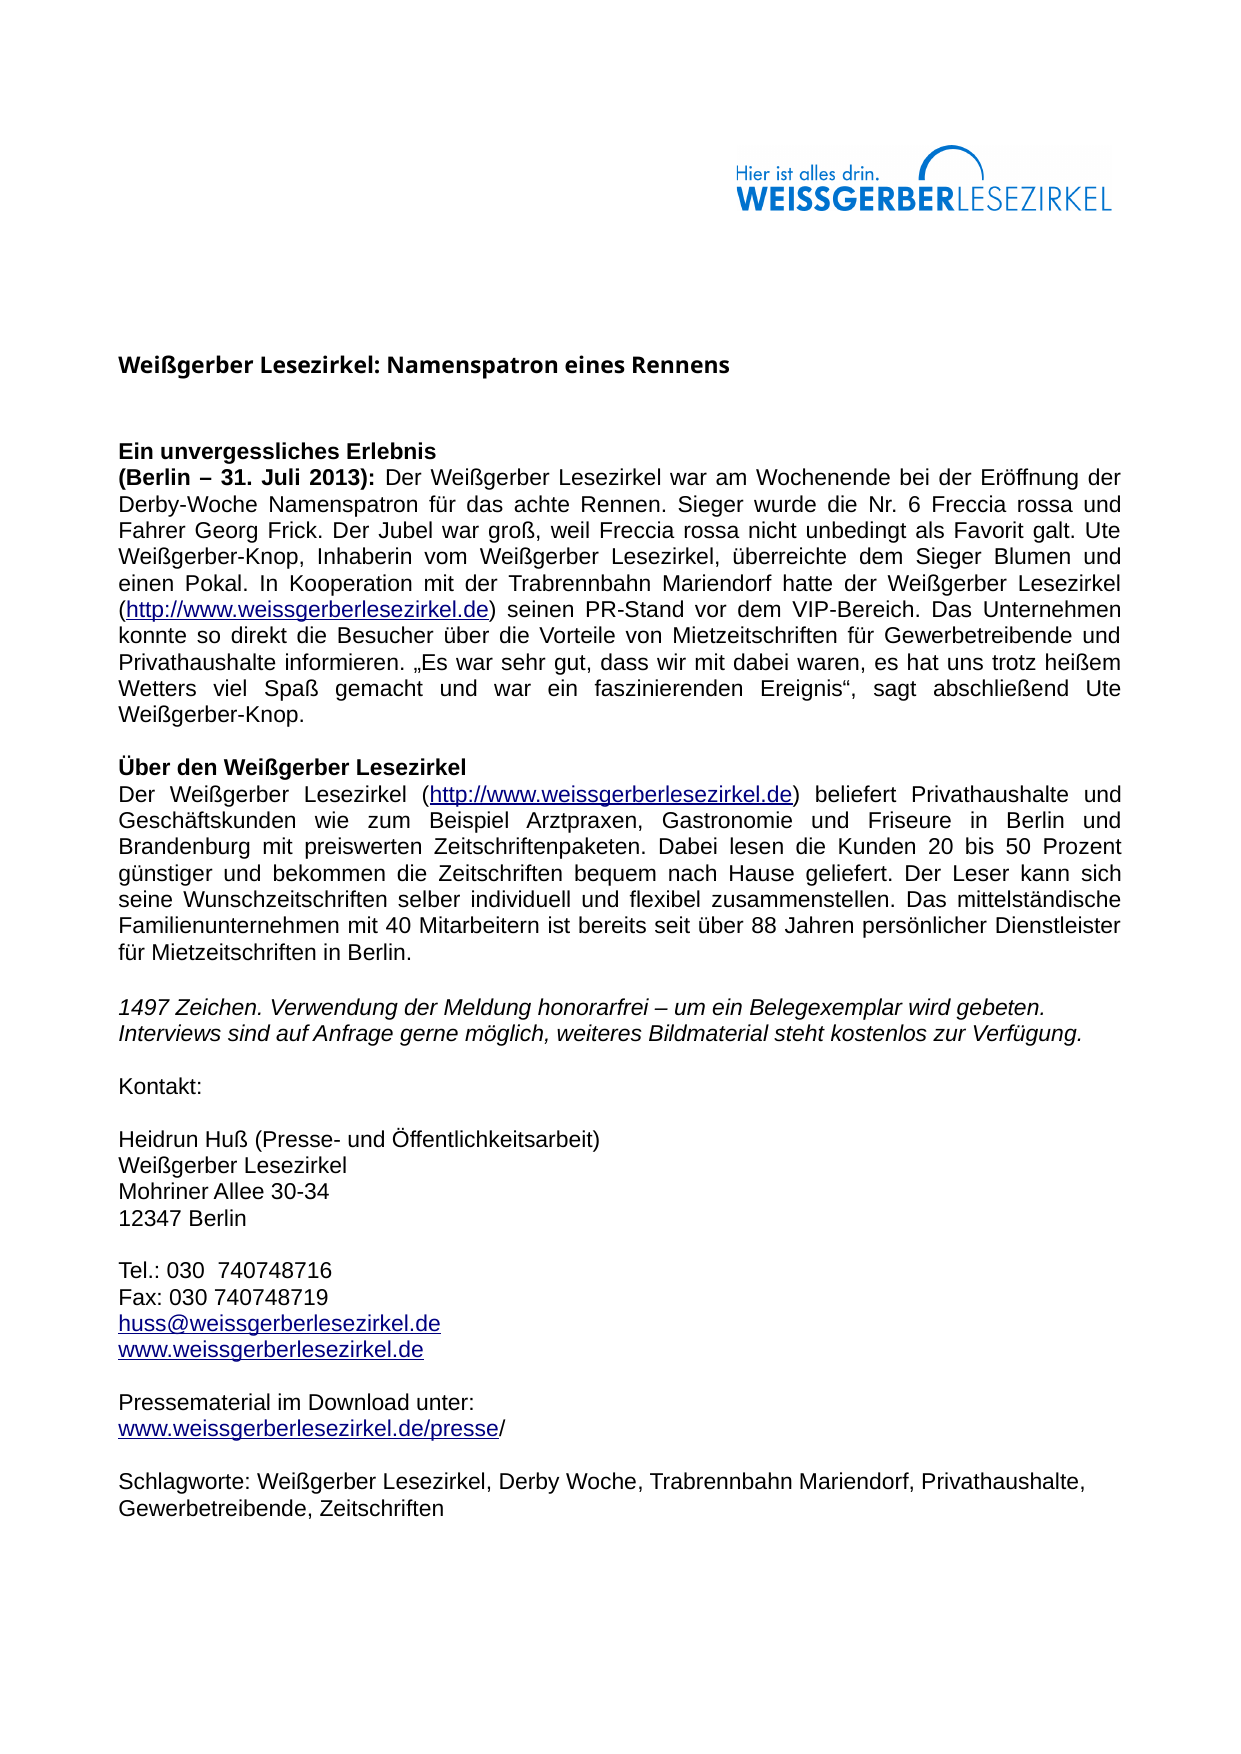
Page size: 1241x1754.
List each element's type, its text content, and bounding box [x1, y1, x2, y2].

text (Berlin – 31. Juli 2013): Der Weißgerber Lesezirkel war am Wochenende bei der Eröffnung der Derby-Woche Namenspatron für das achte Rennen. Sieger wurde die Nr. 6 Freccia rossa und Fahrer Georg Frick. Der Jubel war groß, weil Freccia rossa nicht unbedingt als Favorit galt. Ute Weißgerber-Knop, Inhaberin vom Weißgerber Lesezirkel, überreichte dem Sieger Blumen und einen Pokal. In Kooperation mit der Trabrennbahn Mariendorf hatte der Weißgerber Lesezirkel (http://www.weissgerberlesezirkel.de) seinen PR-Stand vor dem VIP-Bereich. Das Unternehmen konnte so direkt die Besucher über die Vorteile von Mietzeitschriften für Gewerbetreibende und Privathaushalte informieren. „Es war sehr gut, dass wir mit dabei waren, es hat uns trotz heißem Wetters viel Spaß gemacht und war ein faszinierenden Ereignis“, sagt abschließend Ute Weißgerber-Knop. [118, 464, 1122, 728]
text Mohriner Allee 30-34 [118, 1178, 1122, 1204]
text Pressematerial im Download unter: [118, 1389, 1122, 1415]
text Fax: 030 740748719 [118, 1284, 1122, 1310]
text 12347 Berlin [118, 1204, 1122, 1231]
text Über den Weißgerber Lesezirkel [118, 754, 1122, 781]
text huss@weissgerberlesezirkel.de [118, 1310, 1122, 1336]
text Heidrun Huß (Presse- und Öffentlichkeitsarbeit) [118, 1126, 1122, 1152]
text Tel.: 030 740748716 [118, 1257, 1122, 1284]
text Weißgerber Lesezirkel [118, 1152, 1122, 1178]
text Interviews sind auf Anfrage gerne möglich, weiteres Bildmaterial steht kostenlos zur Verfügung. [118, 1020, 1122, 1046]
text Kontakt: [118, 1073, 1122, 1099]
text Ein unvergessliches Erlebnis [118, 438, 1122, 464]
text Schlagworte: Weißgerber Lesezirkel, Derby Woche, Trabrennbahn Mariendorf, Privathaushalte, Gewerbetreibende, Zeitschriften [118, 1468, 1122, 1521]
text Der Weißgerber Lesezirkel (http://www.weissgerberlesezirkel.de) beliefert Privathaushalte und Geschäftskunden wie zum Beispiel Arztpraxen, Gastronomie und Friseure in Berlin und Brandenburg mit preiswerten Zeitschriftenpaketen. Dabei lesen die Kunden 20 bis 50 Prozent günstiger und bekommen die Zeitschriften bequem nach Hause geliefert. Der Leser kann sich seine Wunschzeitschriften selber individuell und flexibel zusammenstellen. Das mittelständische Familienunternehmen mit 40 Mitarbeitern ist bereits seit über 88 Jahren persönlicher Dienstleister für Mietzeitschriften in Berlin. [118, 781, 1122, 965]
text www.weissgerberlesezirkel.de/presse/ [118, 1415, 1122, 1442]
text Weißgerber Lesezirkel: Namenspatron eines Rennens [118, 349, 1122, 380]
text 1497 Zeichen. Verwendung der Meldung honorarfrei – um ein Belegexemplar wird gebeten. [118, 994, 1122, 1020]
text www.weissgerberlesezirkel.de [118, 1336, 1122, 1363]
